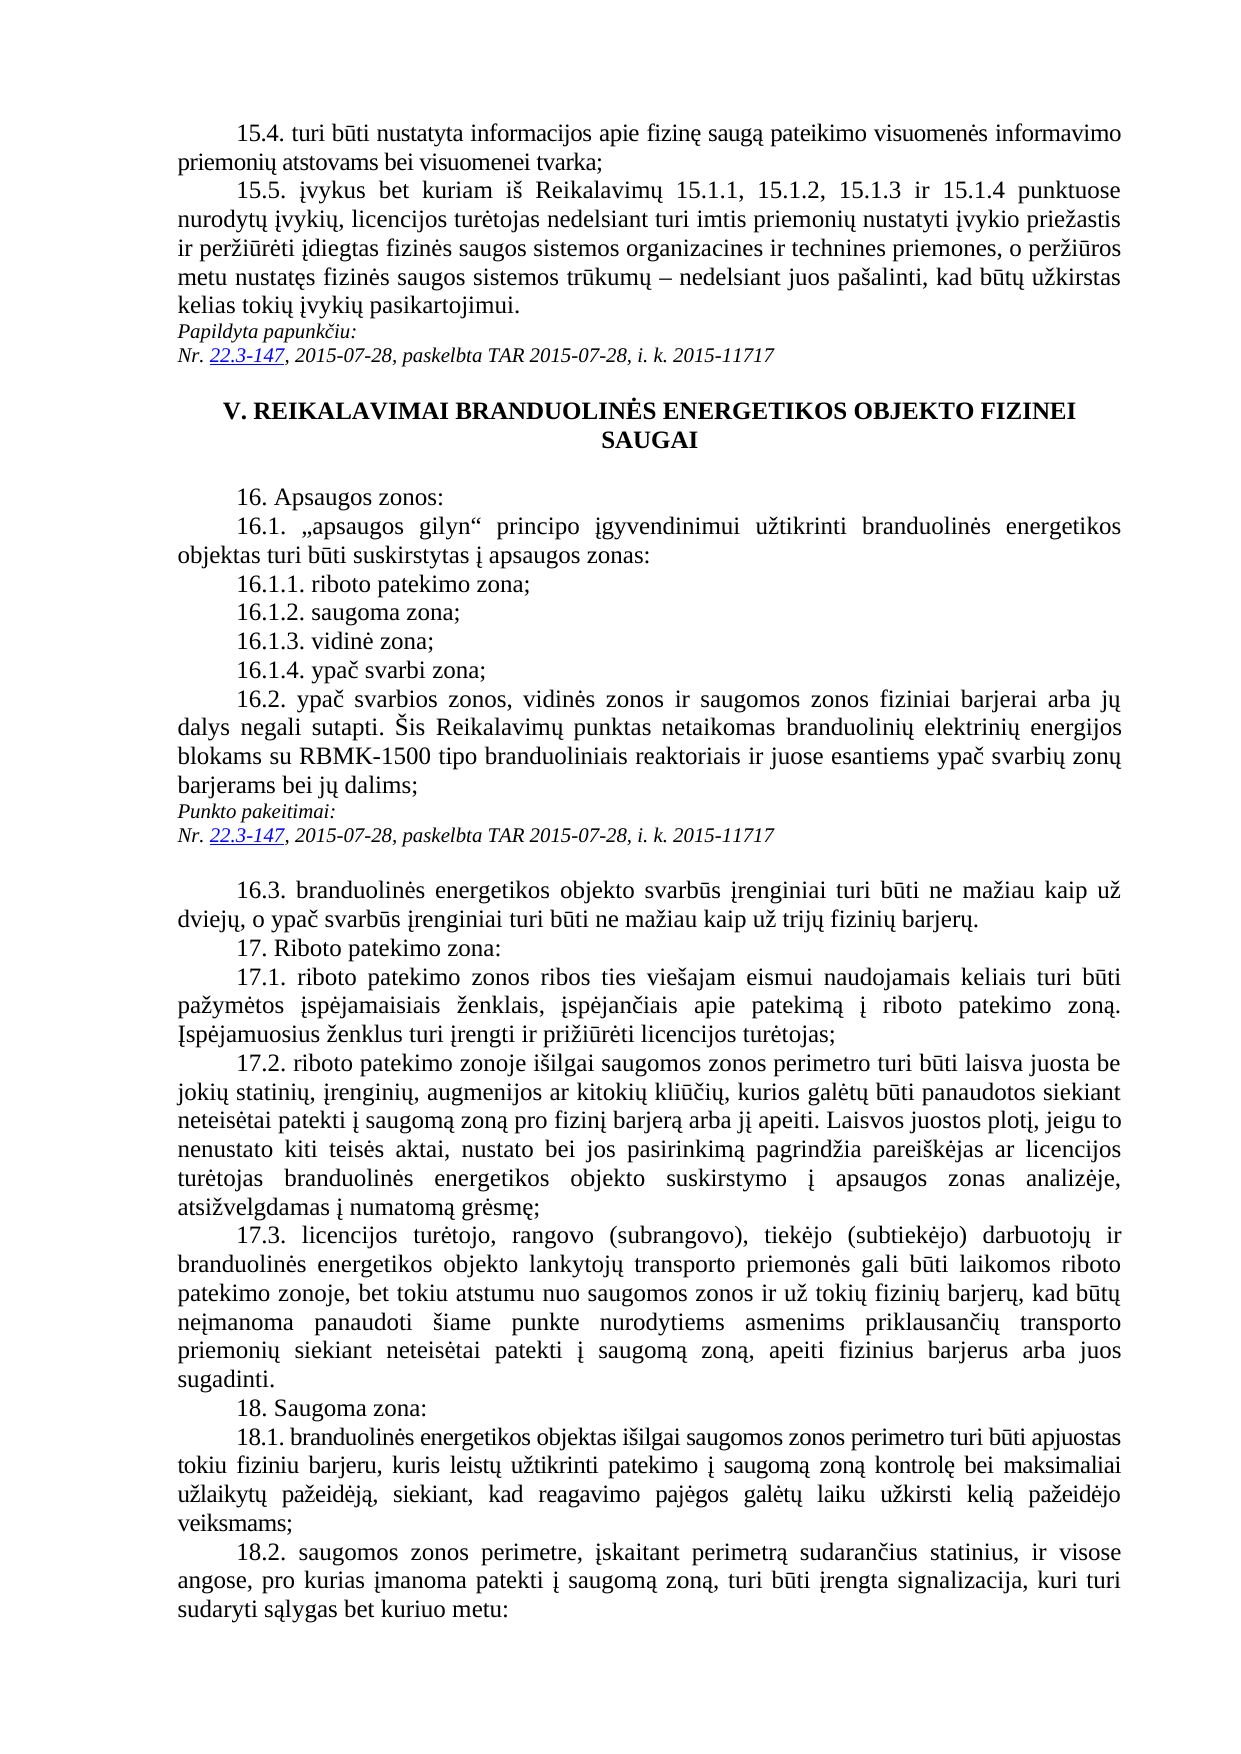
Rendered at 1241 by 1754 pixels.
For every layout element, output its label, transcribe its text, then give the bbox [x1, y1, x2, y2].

text 16.3. branduolinės energetikos objekto svarbūs įrenginiai turi būti ne mažiau kaip už dviejų, o ypač svarbūs įrenginiai turi būti ne mažiau kaip už trijų fizinių barjerų. [177, 876, 1122, 933]
text 15.5. įvykus bet kuriam iš Reikalavimų 15.1.1, 15.1.2, 15.1.3 ir 15.1.4 punktuose nurodytų įvykių, licencijos turėtojas nedelsiant turi imtis priemonių nustatyti įvykio priežastis ir peržiūrėti įdiegtas fizinės saugos sistemos organizacines ir technines priemones, o peržiūros metu nustatęs fizinės saugos sistemos trūkumų – nedelsiant juos pašalinti, kad būtų užkirstas kelias tokių įvykių pasikartojimui. [177, 176, 1122, 319]
text Punkto pakeitimai: [177, 799, 1122, 823]
text 15.4. turi būti nustatyta informacijos apie fizinę saugą pateikimo visuomenės informavimo priemonių atstovams bei visuomenei tvarka; [177, 118, 1122, 176]
text 16.1.3. vidinė zona; [177, 626, 1122, 655]
text 17.3. licencijos turėtojo, rangovo (subrangovo), tiekėjo (subtiekėjo) darbuotojų ir branduolinės energetikos objekto lankytojų transporto priemonės gali būti laikomos riboto patekimo zonoje, bet tokiu atstumu nuo saugomos zonos ir už tokių fizinių barjerų, kad būtų neįmanoma panaudoti šiame punkte nurodytiems asmenims priklausančių transporto priemonių siekiant neteisėtai patekti į saugomą zoną, apeiti fizinius barjerus arba juos sugadinti. [177, 1221, 1122, 1393]
text 16. Apsaugos zonos: [177, 482, 1122, 511]
text 17. Riboto patekimo zona: [177, 933, 1122, 962]
text 16.2. ypač svarbios zonos, vidinės zonos ir saugomos zonos fiziniai barjerai arba jų dalys negali sutapti. Šis Reikalavimų punktas netaikomas branduolinių elektrinių energijos blokams su RBMK-1500 tipo branduoliniais reaktoriais ir juose esantiems ypač svarbių zonų barjerams bei jų dalims; [177, 684, 1122, 799]
text Nr. 22.3-147, 2015-07-28, paskelbta TAR 2015-07-28, i. k. 2015-11717 [177, 823, 1122, 847]
text 16.1.4. ypač svarbi zona; [177, 655, 1122, 684]
text 16.1.1. riboto patekimo zona; [177, 569, 1122, 597]
text 18.2. saugomos zonos perimetre, įskaitant perimetrą sudarančius statinius, ir visose angose, pro kurias įmanoma patekti į saugomą zoną, turi būti įrengta signalizacija, kuri turi sudaryti sąlygas bet kuriuo metu: [177, 1537, 1122, 1623]
text Papildyta papunkčiu: [177, 319, 1122, 343]
text V. REIKALAVIMAI BRANDUOLINĖS ENERGETIKOS OBJEKTO FIZINEI SAUGAI [177, 396, 1122, 454]
text 16.1. „apsaugos gilyn“ principo įgyvendinimui užtikrinti branduolinės energetikos objektas turi būti suskirstytas į apsaugos zonas: [177, 511, 1122, 569]
text 16.1.2. saugoma zona; [177, 597, 1122, 626]
text 17.1. riboto patekimo zonos ribos ties viešajam eismui naudojamais keliais turi būti pažymėtos įspėjamaisiais ženklais, įspėjančiais apie patekimą į riboto patekimo zoną. Įspėjamuosius ženklus turi įrengti ir prižiūrėti licencijos turėtojas; [177, 962, 1122, 1048]
text 18.1. branduolinės energetikos objektas išilgai saugomos zonos perimetro turi būti apjuostas tokiu fiziniu barjeru, kuris leistų užtikrinti patekimo į saugomą zoną kontrolę bei maksimaliai užlaikytų pažeidėją, siekiant, kad reagavimo pajėgos galėtų laiku užkirsti kelią pažeidėjo veiksmams; [177, 1422, 1122, 1537]
text 18. Saugoma zona: [177, 1393, 1122, 1422]
text Nr. 22.3-147, 2015-07-28, paskelbta TAR 2015-07-28, i. k. 2015-11717 [177, 343, 1122, 367]
text 17.2. riboto patekimo zonoje išilgai saugomos zonos perimetro turi būti laisva juosta be jokių statinių, įrenginių, augmenijos ar kitokių kliūčių, kurios galėtų būti panaudotos siekiant neteisėtai patekti į saugomą zoną pro fizinį barjerą arba jį apeiti. Laisvos juostos plotį, jeigu to nenustato kiti teisės aktai, nustato bei jos pasirinkimą pagrindžia pareiškėjas ar licencijos turėtojas branduolinės energetikos objekto suskirstymo į apsaugos zonas analizėje, atsižvelgdamas į numatomą grėsmę; [177, 1048, 1122, 1221]
